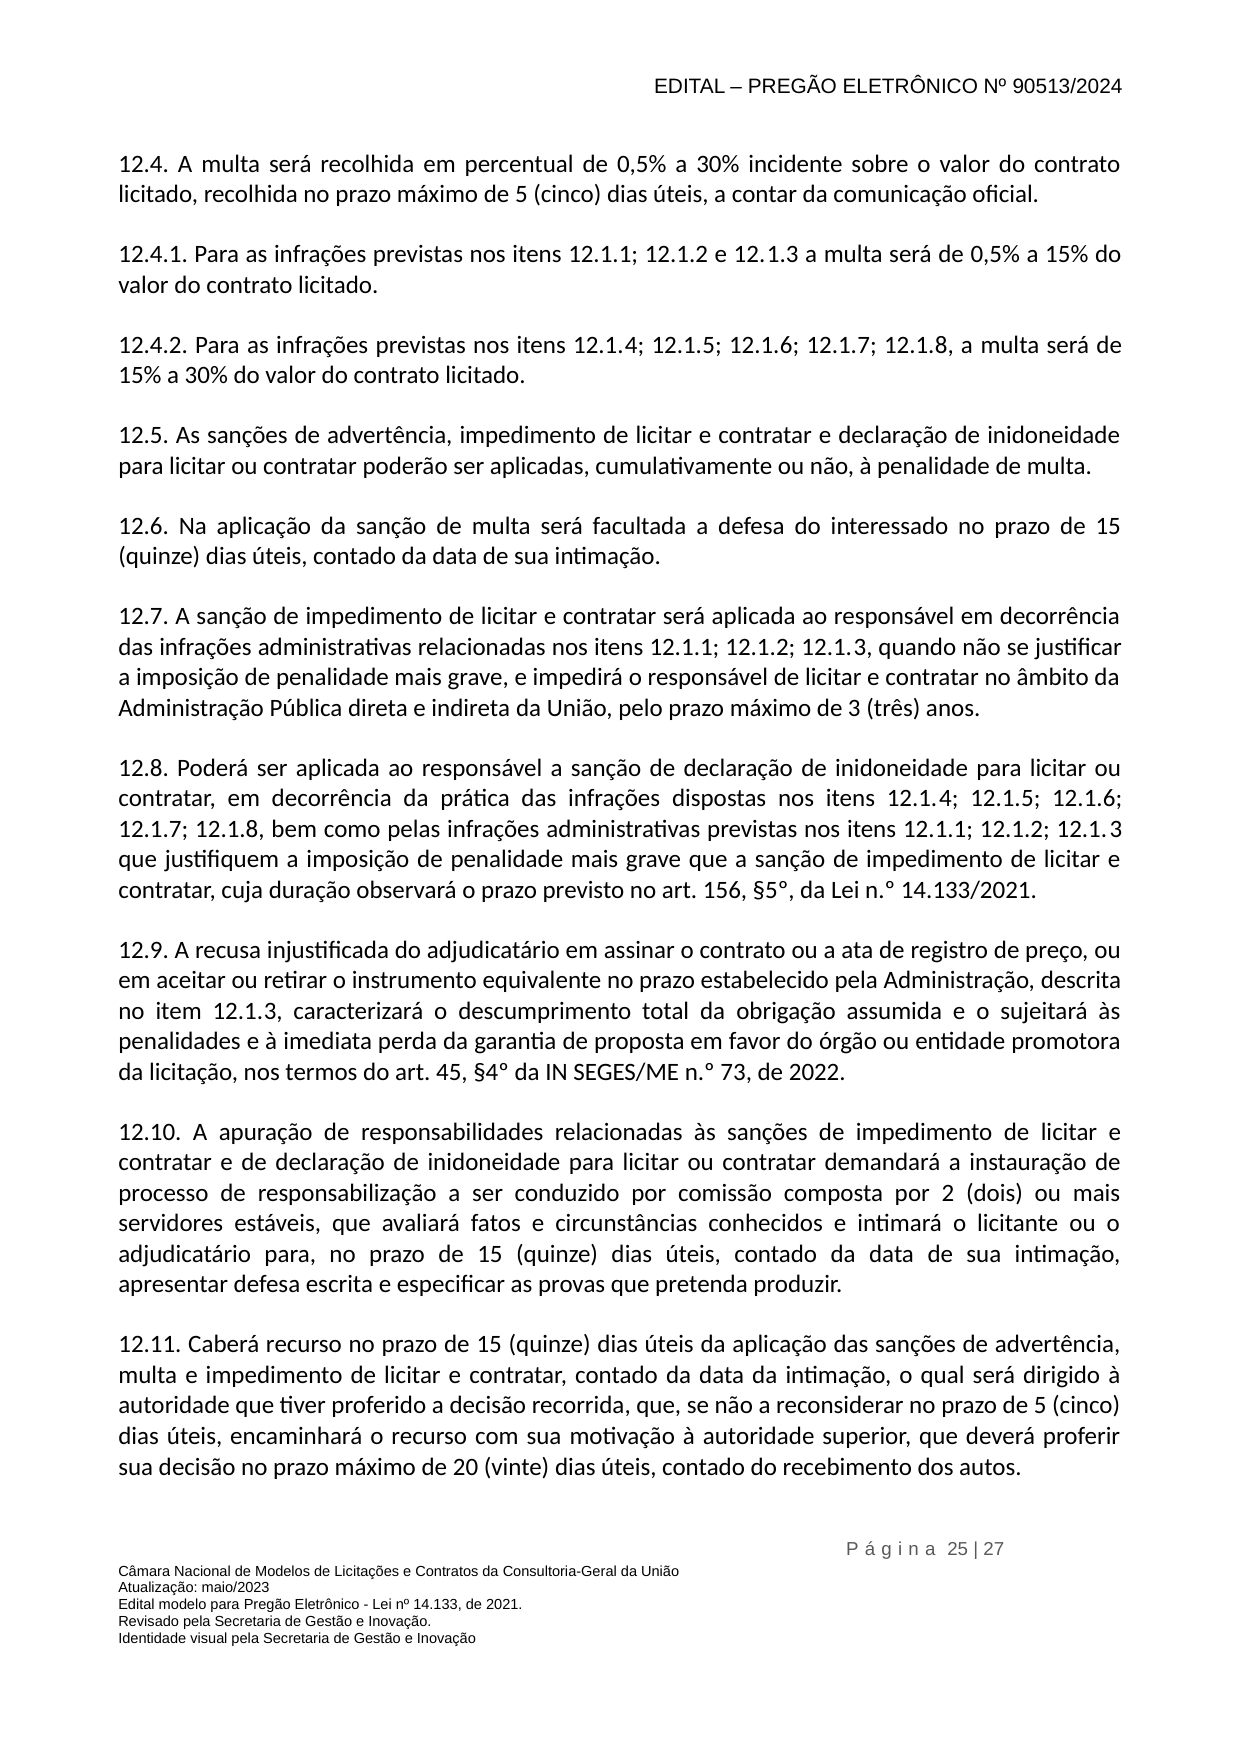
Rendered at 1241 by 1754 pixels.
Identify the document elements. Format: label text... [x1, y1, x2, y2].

text 12.4. A multa será recolhida em percentual de 0,5% a 30% incidente sobre o valor do contrato licitado, recolhida no prazo máximo de 5 (cinco) dias úteis, a contar da comunicação oficial. [118, 148, 1122, 209]
text 12.4.1. Para as infrações previstas nos itens 12.1.1; 12.1.2 e 12.1.3 a multa será de 0,5% a 15% do valor do contrato licitado. [118, 238, 1122, 299]
text 12.4.2. Para as infrações previstas nos itens 12.1.4; 12.1.5; 12.1.6; 12.1.7; 12.1.8, a multa será de 15% a 30% do valor do contrato licitado. [118, 329, 1122, 390]
text 12.7. A sanção de impedimento de licitar e contratar será aplicada ao responsável em decorrência das infrações administrativas relacionadas nos itens 12.1.1; 12.1.2; 12.1.3, quando não se justificar a imposição de penalidade mais grave, e impedirá o responsável de licitar e contratar no âmbito da Administração Pública direta e indireta da União, pelo prazo máximo de 3 (três) anos. [118, 600, 1122, 722]
text 12.6. Na aplicação da sanção de multa será facultada a defesa do interessado no prazo de 15 (quinze) dias úteis, contado da data de sua intimação. [118, 510, 1122, 571]
text 12.5. As sanções de advertência, impedimento de licitar e contratar e declaração de inidoneidade para licitar ou contratar poderão ser aplicadas, cumulativamente ou não, à penalidade de multa. [118, 419, 1122, 480]
text 12.9. A recusa injustificada do adjudicatário em assinar o contrato ou a ata de registro de preço, ou em aceitar ou retirar o instrumento equivalente no prazo estabelecido pela Administração, descrita no item 12.1.3, caracterizará o descumprimento total da obrigação assumida e o sujeitará às penalidades e à imediata perda da garantia de proposta em favor do órgão ou entidade promotora da licitação, nos termos do art. 45, §4º da IN SEGES/ME n.º 73, de 2022. [118, 934, 1122, 1087]
text 12.8. Poderá ser aplicada ao responsável a sanção de declaração de inidoneidade para licitar ou contratar, em decorrência da prática das infrações dispostas nos itens 12.1.4; 12.1.5; 12.1.6; 12.1.7; 12.1.8, bem como pelas infrações administrativas previstas nos itens 12.1.1; 12.1.2; 12.1.3 que justifiquem a imposição de penalidade mais grave que a sanção de impedimento de licitar e contratar, cuja duração observará o prazo previsto no art. 156, §5º, da Lei n.º 14.133/2021. [118, 752, 1122, 904]
text 12.11. Caberá recurso no prazo de 15 (quinze) dias úteis da aplicação das sanções de advertência, multa e impedimento de licitar e contratar, contado da data da intimação, o qual será dirigido à autoridade que tiver proferido a decisão recorrida, que, se não a reconsiderar no prazo de 5 (cinco) dias úteis, encaminhará o recurso com sua motivação à autoridade superior, que deverá proferir sua decisão no prazo máximo de 20 (vinte) dias úteis, contado do recebimento dos autos. [118, 1329, 1122, 1481]
text 12.10. A apuração de responsabilidades relacionadas às sanções de impedimento de licitar e contratar e de declaração de inidoneidade para licitar ou contratar demandará a instauração de processo de responsabilização a ser conduzido por comissão composta por 2 (dois) ou mais servidores estáveis, que avaliará fatos e circunstâncias conhecidos e intimará o licitante ou o adjudicatário para, no prazo de 15 (quinze) dias úteis, contado da data de sua intimação, apresentar defesa escrita e especificar as provas que pretenda produzir. [118, 1116, 1122, 1299]
